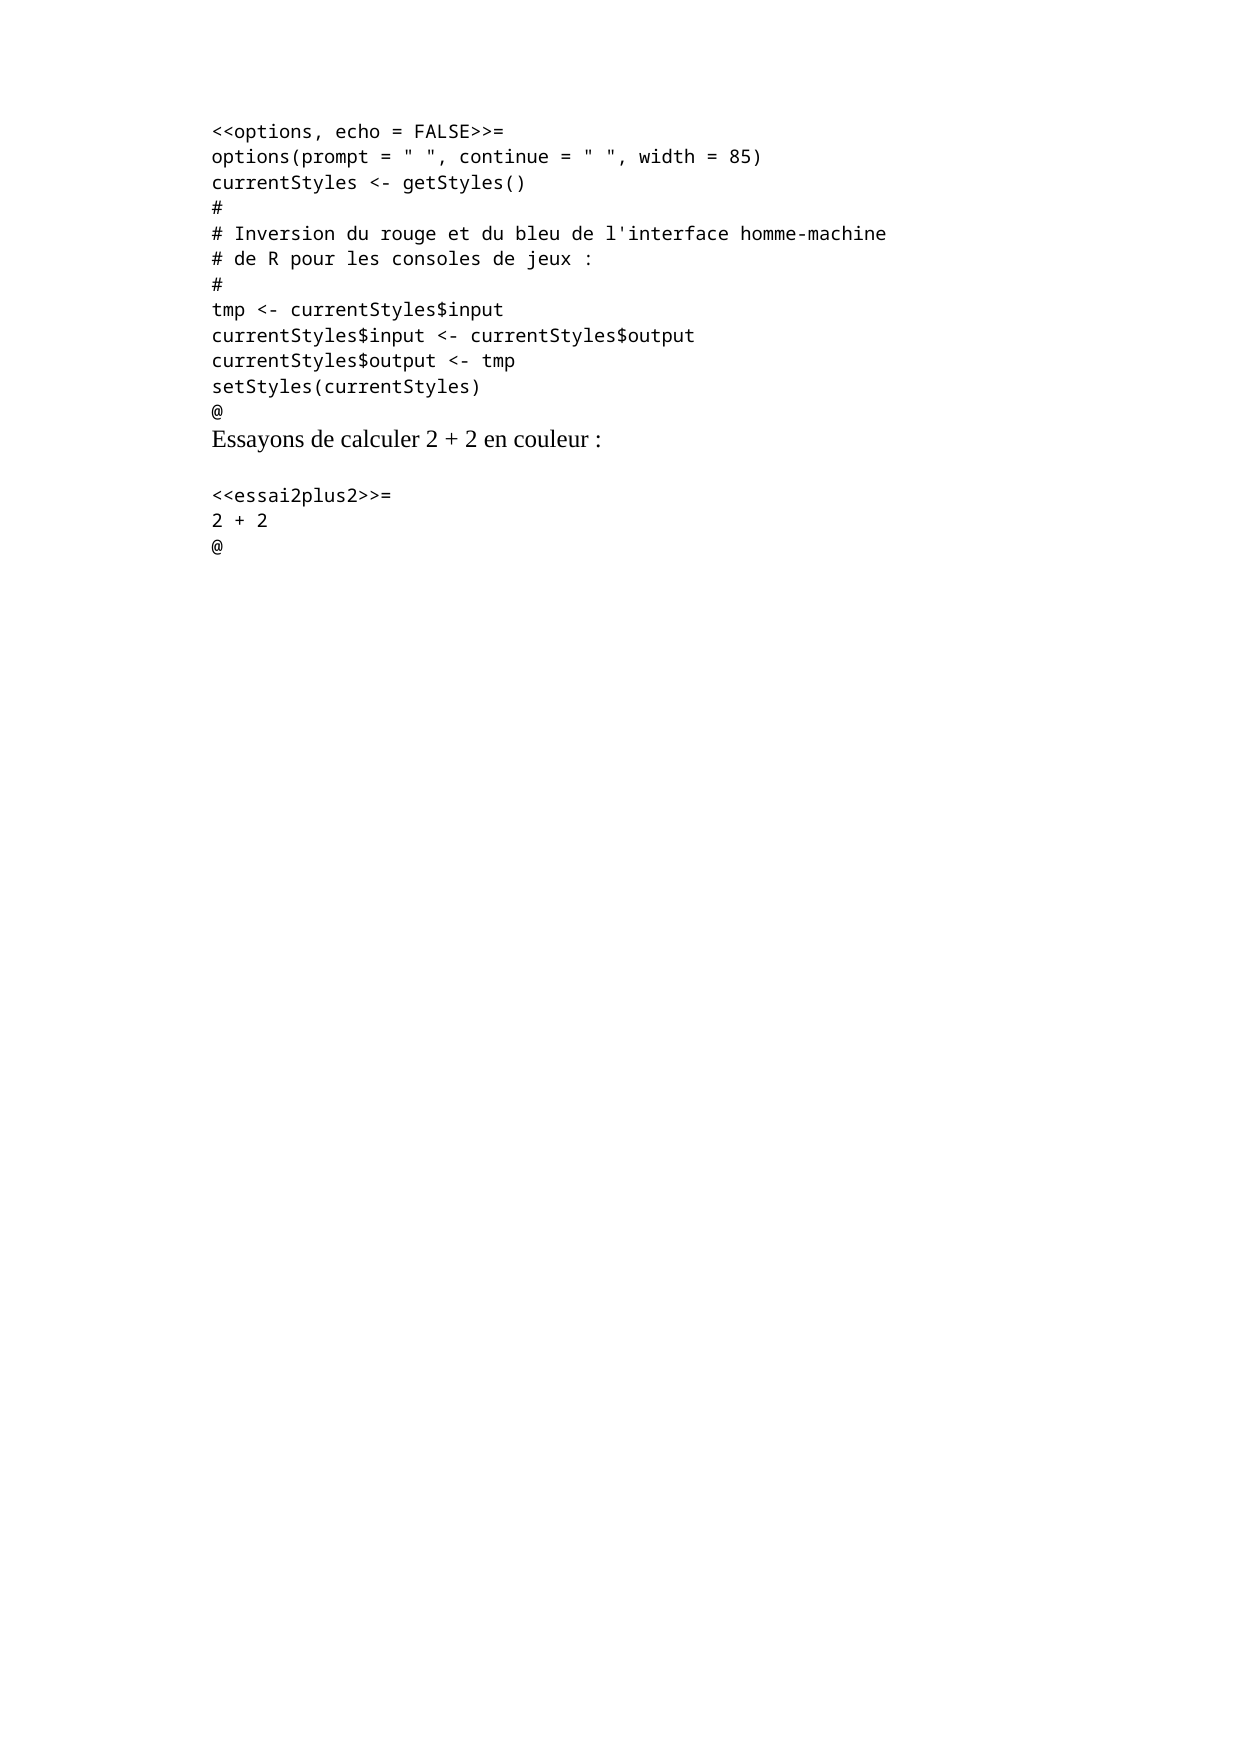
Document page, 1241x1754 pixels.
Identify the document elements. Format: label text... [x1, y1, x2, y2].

text currentStyles <- getStyles() [211, 169, 998, 195]
text <<options, echo = FALSE>>= [211, 118, 998, 144]
text Essayons de calculer 2 + 2 en couleur : [211, 424, 998, 453]
text # [211, 195, 998, 220]
text currentStyles$input <- currentStyles$output [211, 322, 998, 348]
text # de R pour les consoles de jeux : [211, 246, 998, 271]
text # Inversion du rouge et du bleu de l'interface homme-machine [211, 220, 998, 246]
text @ [211, 533, 998, 558]
text # [211, 271, 998, 297]
text <<essai2plus2>>= [211, 482, 998, 507]
text currentStyles$output <- tmp [211, 348, 998, 373]
text 2 + 2 [211, 507, 998, 533]
text options(prompt = " ", continue = " ", width = 85) [211, 144, 998, 169]
text tmp <- currentStyles$input [211, 297, 998, 322]
text @ [211, 399, 998, 424]
text setStyles(currentStyles) [211, 373, 998, 399]
